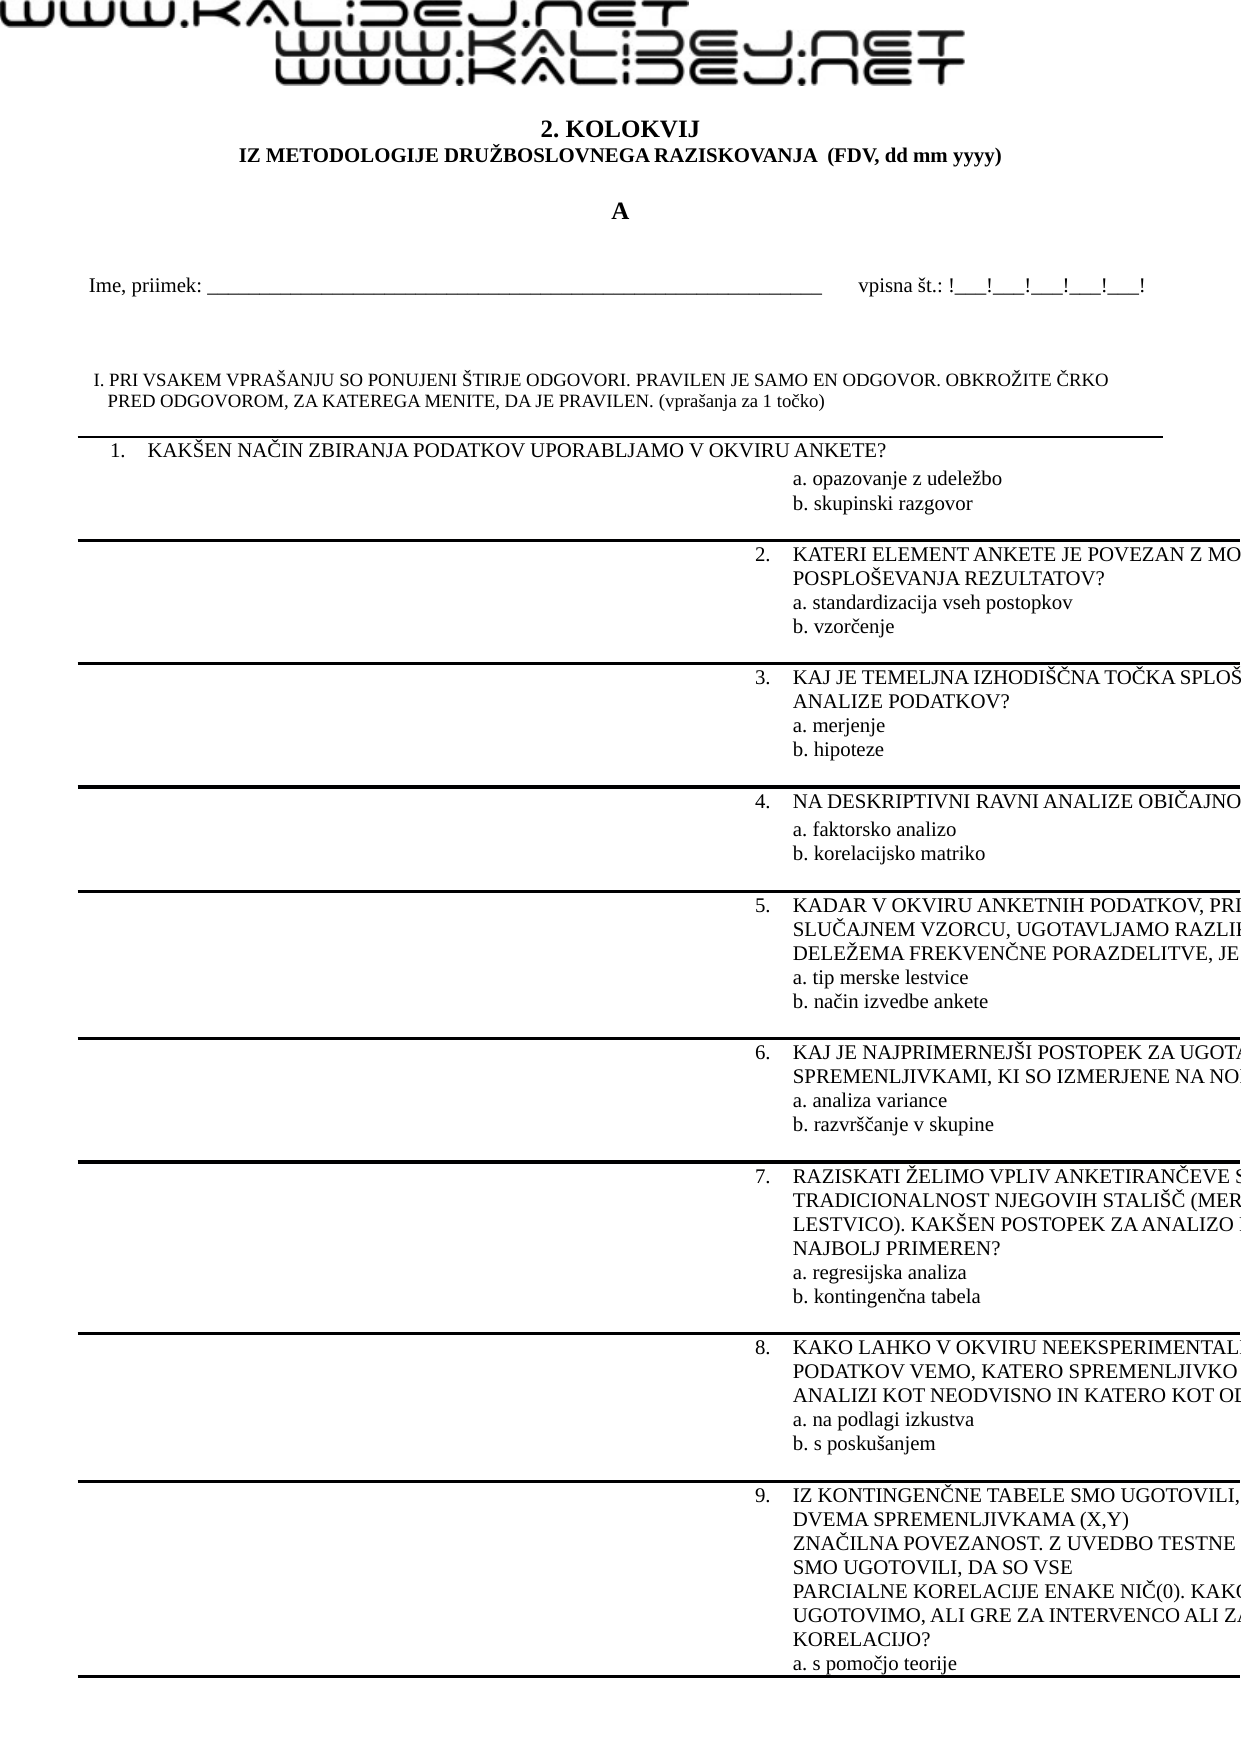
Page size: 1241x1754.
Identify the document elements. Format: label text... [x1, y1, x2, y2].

table_cell 8. [78, 1335, 781, 1407]
picture [275, 29, 965, 86]
table_cell [78, 1651, 781, 1675]
table_cell 2. [78, 542, 781, 590]
table_cell KATERI ELEMENT ANKETE JE POVEZAN Z MOŽNOSTJO POSPLOŠEVANJA REZULTATOV? [781, 542, 1240, 590]
text I. PRI VSAKEM VPRAŠANJU SO PONUJENI ŠTIRJE ODGOVORI. PRAVILEN JE SAMO EN ODGOVOR. OBKROŽITE ČRKO [89, 369, 1152, 390]
text PRED ODGOVOROM, ZA KATEREGA MENITE, DA JE PRAVILEN. (vprašanja za 1 točko) [89, 390, 1152, 412]
table_cell RAZISKATI ŽELIMO VPLIV ANKETIRANČEVE STAROSTI (V LETIH), NA TRADICIONALNOST NJEGOVIH STALIŠČ (MERJENO Z LIKERTOVO LESTVICO). KAKŠEN POSTOPEK ZA ANALIZO PODATKOV BI BIL NAJBOLJ PRIMEREN? [781, 1164, 1240, 1260]
table_cell KAKO LAHKO V OKVIRU NEEKSPERIMENTALNO PRIDOBLJENIH PODATKOV VEMO, KATERO SPREMENLJIVKO OBRAVNAVAMO V ANALIZI KOT NEODVISNO IN KATERO KOT ODVISNO? [781, 1335, 1240, 1407]
text IZ METODOLOGIJE DRUŽBOSLOVNEGA RAZISKOVANJA (FDV, dd mm yyyy) [89, 143, 1152, 167]
table_header [1163, 436, 1240, 466]
table_cell KAJ JE TEMELJNA IZHODIŠČNA TOČKA SPLOŠNEGA MODELA ANALIZE PODATKOV? [781, 665, 1240, 713]
table_cell a. na podlagi izkustva b. s poskušanjem [781, 1407, 1240, 1479]
table_cell 3. [78, 665, 781, 713]
table_cell IZ KONTINGENČNE TABELE SMO UGOTOVILI, DA OBSTAJA MED DVEMA SPREMENLJIVKAMA (X,Y) ZNAČILNA POVEZANOST. Z UVEDBO TESTNE SPREMENLJIVKE (Z) PA SMO UGOTOVILI, DA SO VSE PARCIALNE KORELACIJE ENAKE NIČ(0). KAKO LAHKO PRI TEM UGOTOVIMO, ALI GRE ZA INTERVENCO ALI ZA NAVIDEZNO KORELACIJO? [781, 1483, 1240, 1651]
table_cell 4. [78, 789, 781, 817]
table_cell a. s pomočjo teorije [781, 1651, 1240, 1675]
table_cell [78, 466, 781, 538]
table_cell [78, 1088, 781, 1160]
table_cell a. standardizacija vseh postopkov b. vzorčenje [781, 590, 1240, 662]
table_cell a. opazovanje z udeležbo b. skupinski razgovor [781, 466, 1240, 538]
table_cell a. regresijska analiza b. kontingenčna tabela [781, 1260, 1240, 1332]
table_cell 7. [78, 1164, 781, 1260]
text A [89, 196, 1152, 224]
table_cell KADAR V OKVIRU ANKETNIH PODATKOV, PRIDOBLJENIH NA SLUČAJNEM VZORCU, UGOTAVLJAMO RAZLIKO MED DVEMA DELEŽEMA FREKVENČNE PORAZDELITVE, JE TREBA UPOŠTEVATI... [781, 893, 1240, 965]
table_header 1. [78, 438, 136, 466]
table_cell [78, 965, 781, 1037]
text Ime, priimek: ___________________________________________________________ vpisna št.: !___!___!___!___!___! [89, 273, 1152, 297]
table_cell 5. [78, 893, 781, 965]
table_cell a. faktorsko analizo b. korelacijsko matriko [781, 817, 1240, 889]
table_cell a. merjenje b. hipoteze [781, 713, 1240, 785]
table_cell [78, 590, 781, 662]
table_cell [78, 1260, 781, 1332]
table_cell [78, 1407, 781, 1479]
table_cell KAJ JE NAJPRIMERNEJŠI POSTOPEK ZA UGOTAVLJANJE ZVEZ MED SPREMENLJIVKAMI, KI SO IZMERJENE NA NOMINALNI RAVNI? [781, 1040, 1240, 1088]
table_header KAKŠEN NAČIN ZBIRANJA PODATKOV UPORABLJAMO V OKVIRU ANKETE? [136, 438, 1163, 466]
picture [0, 0, 689, 28]
table_cell [78, 817, 781, 889]
text 2. KOLOKVIJ [89, 114, 1152, 143]
table_cell 9. [78, 1483, 781, 1651]
table_cell 6. [78, 1040, 781, 1088]
table_cell a. analiza variance b. razvrščanje v skupine [781, 1088, 1240, 1160]
table_cell NA DESKRIPTIVNI RAVNI ANALIZE OBIČAJNO PRIPRAVIMO... [781, 789, 1240, 817]
table_cell a. tip merske lestvice b. način izvedbe ankete [781, 965, 1240, 1037]
table_cell [78, 713, 781, 785]
